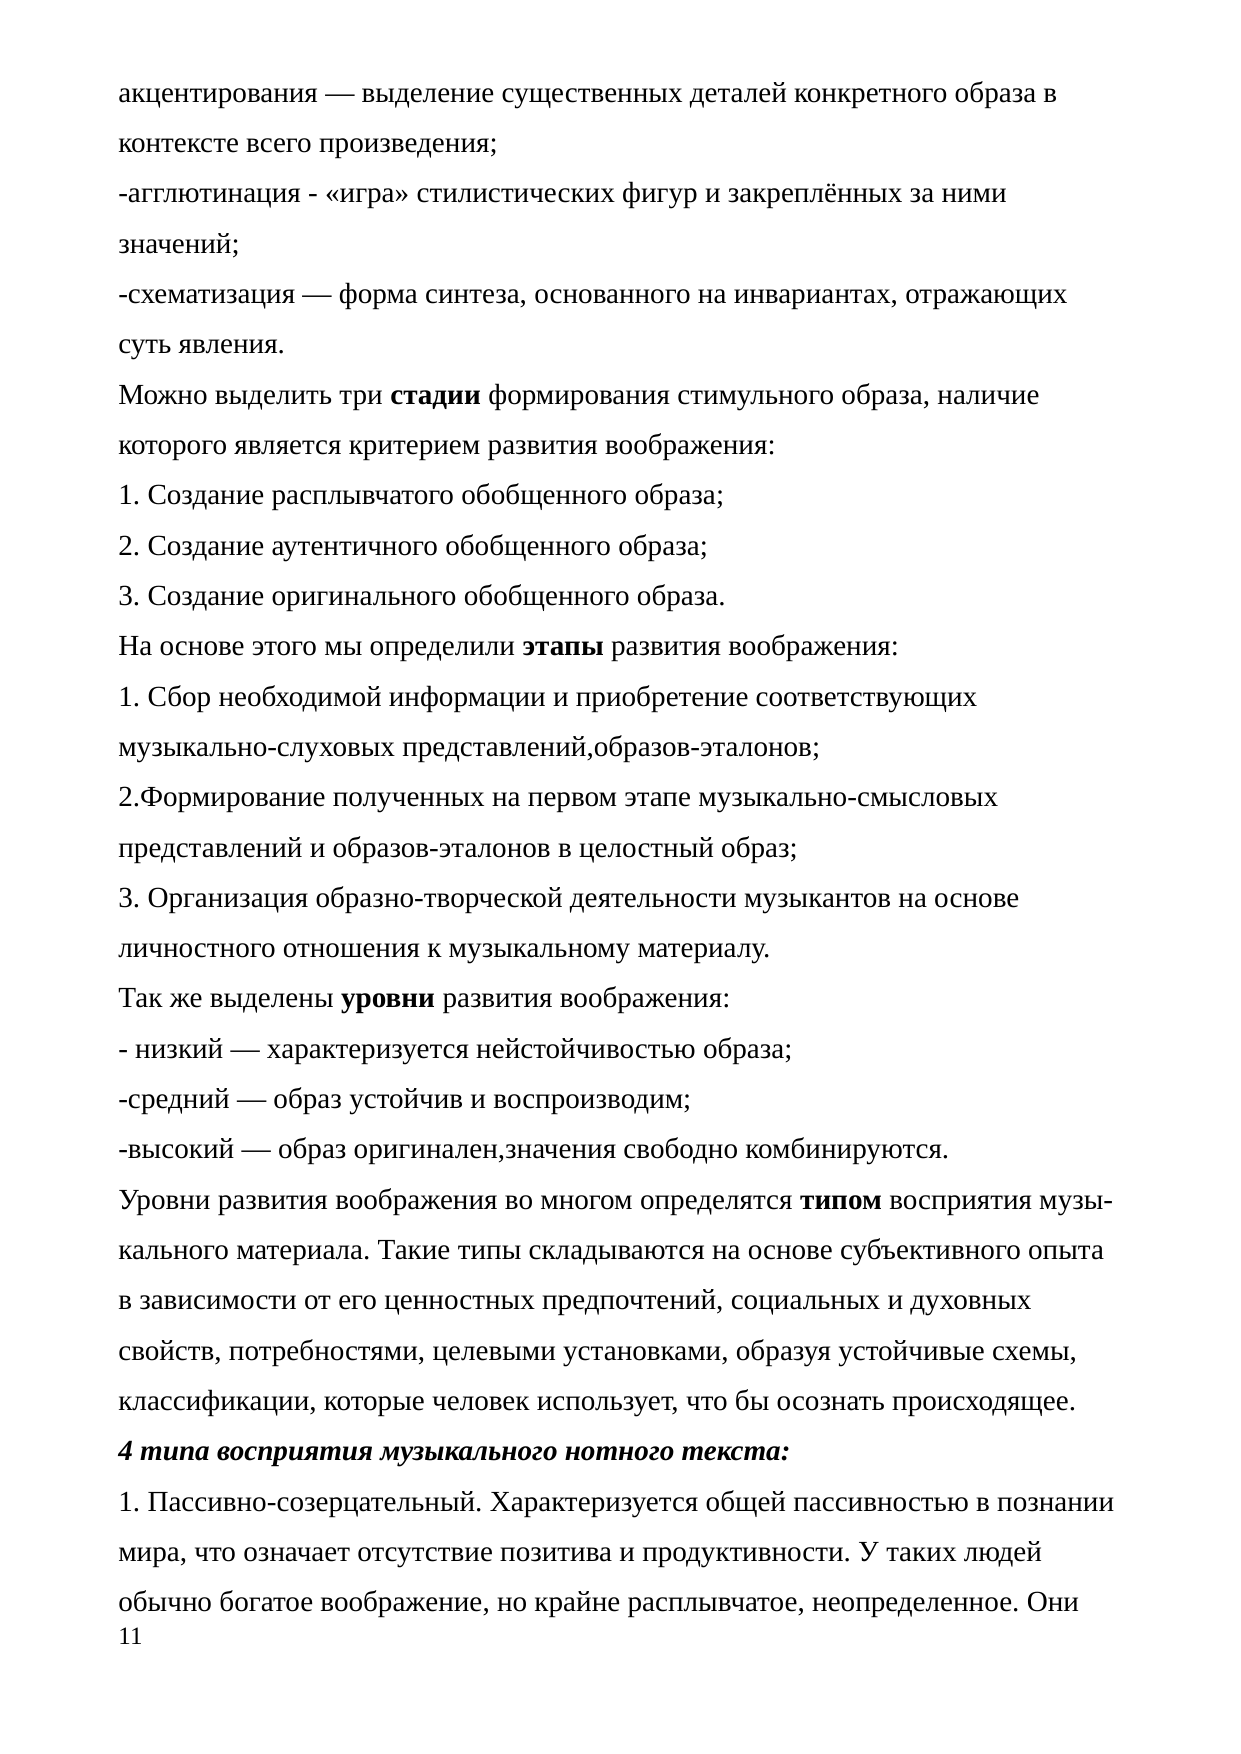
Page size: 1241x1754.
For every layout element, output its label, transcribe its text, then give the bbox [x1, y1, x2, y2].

text -акцентирования — выделение существенных деталей конкретного образа в контексте всего произведения; -агглютинация - «игра» стилистических фигур и закреплённых за ними значений; -схематизация — форма синтеза, основанного на инвариантах, отражающих суть явления. Можно выделить три стадии формирования стимульного образа, наличие которого является критерием развития воображения: 1. Создание расплывчатого обобщенного образа; 2. Создание аутентичного обобщенного образа; 3. Создание оригинального обобщенного образа. На основе этого мы определили этапы развития воображения: 1. Сбор необходимой информации и приобретение соответствующих музыкально-слуховых представлений,образов-эталонов; 2.Формирование полученных на первом этапе музыкально-смысловых представлений и образов-эталонов в целостный образ; 3. Организация образно-творческой деятельности музыкантов на основе личностного отношения к музыкальному материалу. Так же выделены уровни развития воображения: - низкий — характеризуется нейстойчивостью образа; -средний — образ устойчив и воспроизводим; -высокий — образ оригинален,значения свободно комбинируются. Уровни развития воображения во многом определятся типом восприятия музы-кального материала. Такие типы складываются на основе субъективного опыта в зависимости от его ценностных предпочтений, социальных и духовных свойств, потребностями, целевыми установками, образуя устойчивые схемы, классификации, которые человек использует, что бы осознать происходящее. 4 типа восприятия музыкального нотного текста: 1. Пассивно-созерцательный. Характеризуется общей пассивностью в познании мира, что означает отсутствие позитива и продуктивности. У таких людей обычно богатое воображение, но крайне расплывчатое, неопределенное. Они [118, 75, 1122, 1618]
